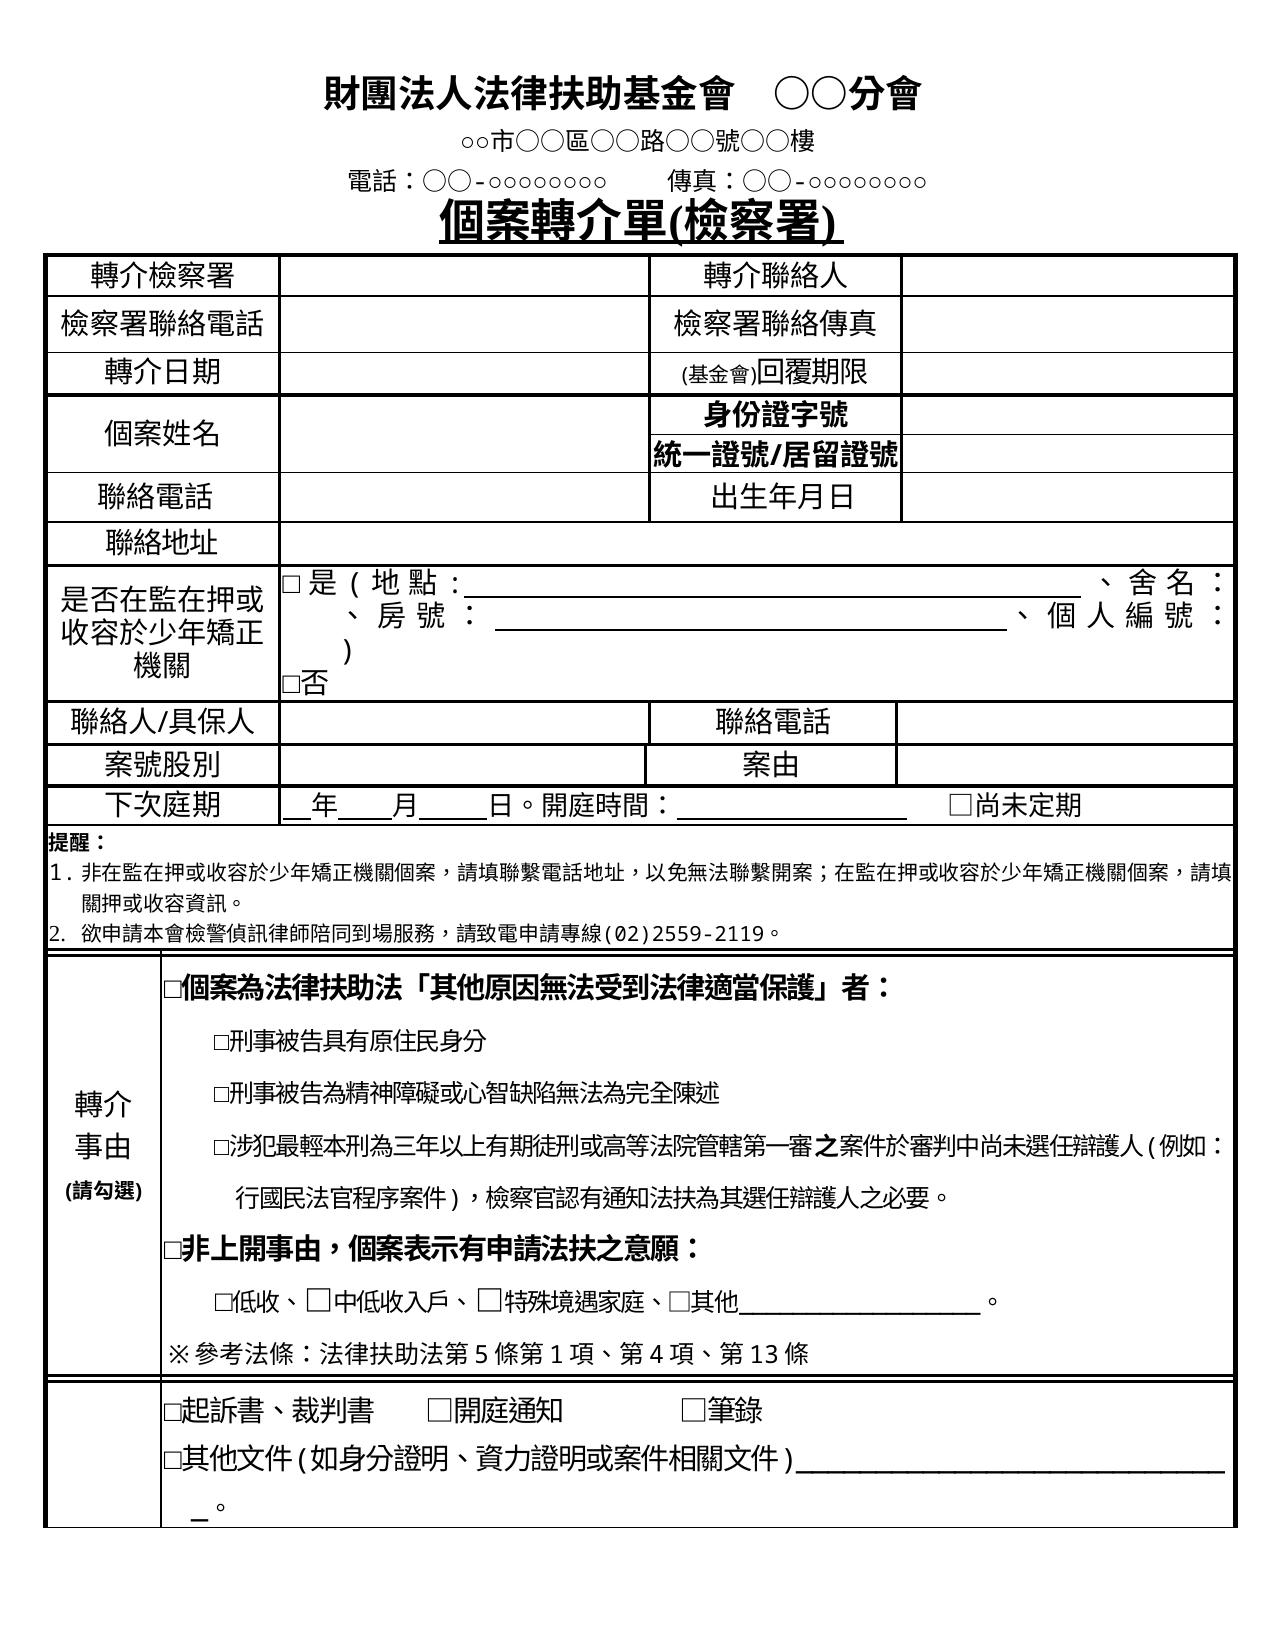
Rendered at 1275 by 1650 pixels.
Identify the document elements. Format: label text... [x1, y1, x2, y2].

table_cell [903, 297, 1233, 352]
text 個案轉介單(檢察署) [187, 205, 678, 245]
table_cell 聯絡電話 [651, 703, 895, 742]
table_cell □起訴書、裁判書 □開庭通知 □筆錄 □其他文件(如身分證明、資力證明或案件相關文件)____________________________。 [162, 1383, 1233, 1527]
table_cell 提醒： 非在監在押或收容於少年矯正機關個案，請填聯繫電話地址，以免無法聯繫開案；在監在押或收容於少年矯正機關個案，請填關押或收容資訊。 欲申請本會檢警偵訊律師陪同到場服務，請致電申請專線(02)2559-2119。 [48, 826, 1233, 948]
table_cell [281, 297, 648, 352]
table_cell 轉介 事由 (請勾選) [48, 957, 160, 1374]
text 個案轉介單(檢察署) [799, 205, 828, 240]
table_header 轉介檢察署 [48, 257, 278, 295]
table_cell (基金會)回覆期限 [651, 353, 900, 392]
text 個案轉介單(檢察署) [460, 205, 477, 234]
table_cell [898, 703, 1233, 742]
table_cell □是(地點: 、舍名： 、房號： 、個人編號： ) □否 [281, 567, 1233, 700]
table_cell 轉介日期 [48, 353, 278, 392]
text 財團法人法律扶助基金會 ○○分會 [187, 64, 1088, 119]
table_cell 身份證字號 [651, 397, 900, 433]
table_cell □個案為法律扶助法「其他原因無法受到法律適當保護」者： □刑事被告具有原住民身分 □刑事被告為精神障礙或心智缺陷無法為完全陳述 □涉犯最輕本刑為三年以上有期徒刑或高等法院管轄第一審之案件於審判中尚未選任辯護人(例如：行國民法官程序案件)，檢察官認有通知法扶為其選任辯護人之必要。 □非上開事由，個案表示有申請法扶之意願： □低收、□中低收入戶、□特殊境遇家庭、□其他__________________。 ※參考法條：法律扶助法第5條第1項、第4項、第13條 [162, 957, 1233, 1374]
table_cell 聯絡電話 [48, 473, 278, 521]
table_cell [281, 473, 648, 521]
text [74, 0, 337, 47]
table_cell 出生年月日 [651, 473, 900, 521]
table_cell 檢察署聯絡傳真 [651, 297, 900, 352]
table_cell [903, 397, 1233, 433]
table_cell [903, 473, 1233, 521]
table_header [281, 257, 648, 295]
text 個案轉介單(檢察署) [506, 205, 539, 240]
text 個案轉介單(檢察署) [695, 205, 749, 240]
table_cell [281, 397, 648, 472]
text ○○市○○區○○路○○號○○樓 [187, 119, 1088, 158]
table_cell [281, 746, 644, 784]
table_header 轉介聯絡人 [651, 257, 900, 295]
table_cell [48, 1383, 160, 1527]
text 個案轉介單(檢察署) [482, 205, 505, 240]
table_cell 聯絡地址 [48, 523, 278, 564]
table_cell 下次庭期 [48, 788, 278, 824]
table_cell 統一證號/居留證號 [651, 435, 900, 472]
table_cell [903, 435, 1233, 472]
table_cell 聯絡人/具保人 [48, 703, 278, 742]
table_cell [281, 703, 648, 742]
table_cell 案號股別 [48, 746, 278, 784]
table_cell [898, 746, 1233, 784]
table_cell 是否在監在押或收容於少年矯正機關 [48, 567, 278, 700]
table_cell 案由 [647, 746, 895, 784]
text 電話：○○-○○○○○○○○ 傳真：○○-○○○○○○○○ [187, 158, 1088, 198]
table_cell [281, 523, 1233, 564]
text 個案轉介單(檢察署) [544, 205, 564, 229]
table_cell 檢察署聯絡電話 [48, 297, 278, 352]
text 個案轉介單(檢察署) [761, 205, 794, 240]
text 個案轉介單(檢察署) [565, 205, 681, 240]
text 個案轉介單(檢察署) [823, 205, 1088, 245]
table_cell [903, 353, 1233, 392]
text 個案轉介單(檢察署) [676, 205, 690, 240]
table_header [903, 257, 1233, 295]
table_cell 個案姓名 [48, 397, 278, 472]
table_cell 年 月 日。開庭時間： □尚未定期 [281, 788, 1233, 824]
table_cell [281, 353, 648, 392]
